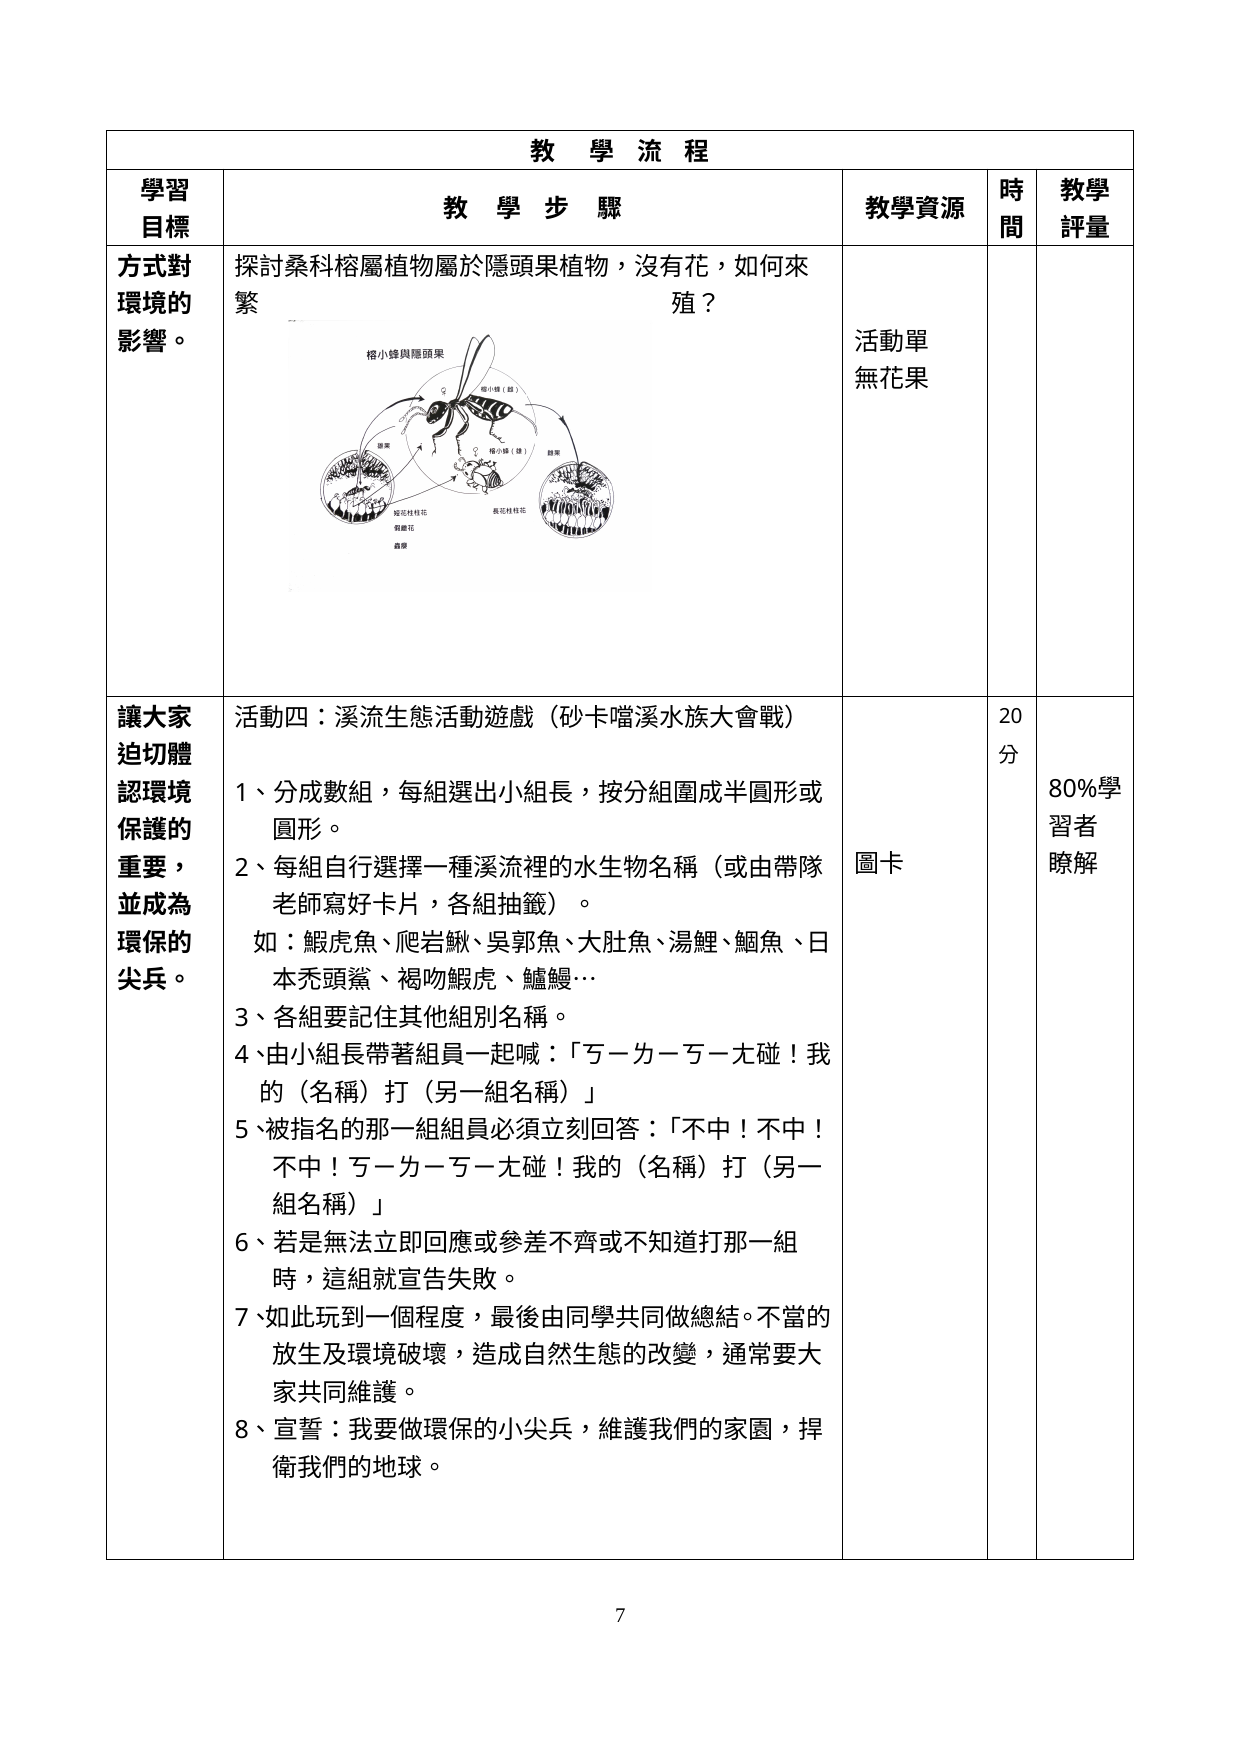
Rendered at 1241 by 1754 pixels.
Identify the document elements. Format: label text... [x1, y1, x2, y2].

table_cell 80%學習者瞭解 [1037, 697, 1133, 1559]
table_cell 學習 目標 [107, 170, 223, 244]
table_cell 探討桑科榕屬植物屬於隱頭果植物，沒有花，如何來繁殖？ [224, 246, 842, 696]
picture [288, 320, 653, 593]
table_cell 教學資源 [843, 170, 987, 244]
table_cell 讓大家迫切體認環境保護的重要，並成為環保的尖兵。 [107, 697, 223, 1559]
table_cell 活動四：溪流生態活動遊戲（砂卡噹溪水族大會戰） 1、分成數組，每組選出小組長，按分組圍成半圓形或圓形。 2、每組自行選擇一種溪流裡的水生物名稱（或由帶隊老師寫好卡片，各組抽籤）。 如：鰕虎魚、爬岩鰍、吳郭魚、大肚魚、湯鯉、鯝魚 、日本禿頭鯊、褐吻鰕虎、鱸鰻… 3、各組要記住其他組別名稱。 4、由小組長帶著組員一起喊：「ㄎㄧㄌㄧㄎㄧㄤ碰！我的（名稱）打（另一組名稱）」 5、被指名的那一組組員必須立刻回答：「不中！不中！不中！ㄎㄧㄌㄧㄎㄧㄤ碰！我的（名稱）打（另一組名稱）」 6、若是無法立即回應或參差不齊或不知道打那一組時，這組就宣告失敗。 7、如此玩到一個程度，最後由同學共同做總結。不當的放生及環境破壞，造成自然生態的改變，通常要大家共同維護。 8、宣誓：我要做環保的小尖兵，維護我們的家園，捍衛我們的地球。 [224, 697, 842, 1559]
table_cell 方式對環境的影響。 [107, 246, 223, 696]
table_header 教 學 流 程 [107, 131, 1133, 168]
table_cell 活動單 無花果 [843, 246, 987, 696]
table_cell 教學評量 [1037, 170, 1133, 244]
table_cell 教 學 步 驟 [224, 170, 842, 244]
table_cell 圖卡 [843, 697, 987, 1559]
table_cell 20分 [988, 697, 1036, 1559]
table_cell 時間 [988, 170, 1036, 244]
table_cell [1037, 246, 1133, 696]
table_cell [988, 246, 1036, 696]
